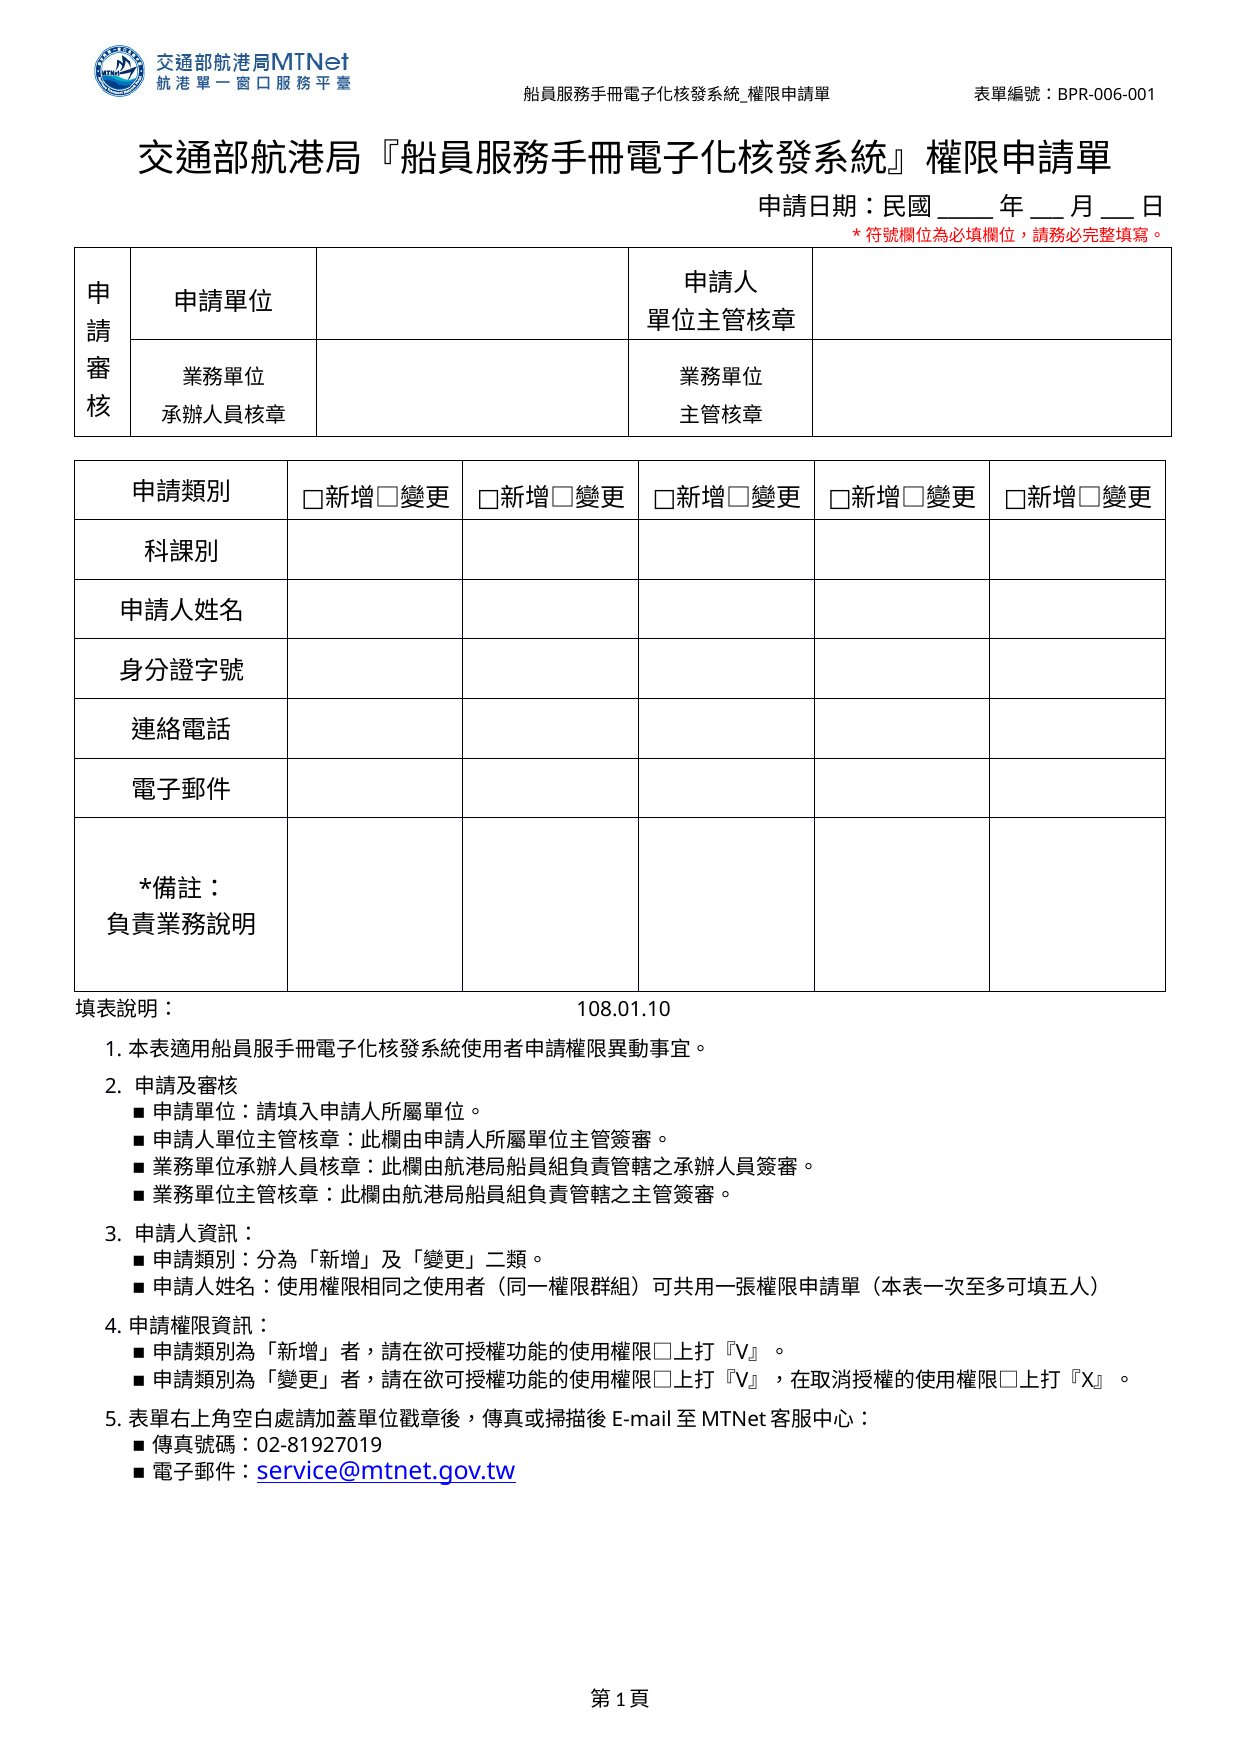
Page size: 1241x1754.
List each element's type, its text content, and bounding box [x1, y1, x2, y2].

table_header □新增□變更 [463, 461, 638, 519]
table_cell *備註： 負責業務說明 [75, 818, 287, 991]
table_header [813, 248, 1171, 339]
table_cell [463, 580, 638, 638]
table_cell [815, 639, 989, 698]
table_cell 身分證字號 [75, 639, 287, 698]
table_header □新增□變更 [990, 461, 1165, 519]
table_cell 連絡電話 [75, 699, 287, 757]
table_cell [288, 639, 462, 698]
text 填表說明： 108.01.10 [75, 992, 1165, 1022]
list 電子郵件：service@mtnet.gov.tw [132, 1458, 1165, 1485]
list 傳真號碼：02-81927019 [132, 1430, 1165, 1457]
table_header □新增□變更 [288, 461, 462, 519]
list 申請及審核 [104, 1060, 1165, 1097]
table_cell [639, 699, 814, 757]
table_cell [990, 818, 1165, 991]
table_cell 業務單位 主管核章 [629, 340, 812, 436]
table_header □新增□變更 [639, 461, 814, 519]
list 業務單位承辦人員核章：此欄由航港局船員組負責管轄之承辦人員簽審。 [132, 1153, 1165, 1180]
table_cell 業務單位 承辦人員核章 [131, 340, 316, 436]
table_cell [639, 818, 814, 991]
list 申請類別為「新增」者，請在欲可授權功能的使用權限□上打『V』。 [132, 1338, 1165, 1365]
table_cell [288, 818, 462, 991]
table_cell [463, 639, 638, 698]
table_cell [288, 520, 462, 579]
table_header □新增□變更 [815, 461, 989, 519]
table_cell [815, 759, 989, 817]
table_cell [990, 759, 1165, 817]
table_cell [463, 818, 638, 991]
table_cell 申請人姓名 [75, 580, 287, 638]
table_cell [639, 520, 814, 579]
table_header [317, 248, 628, 339]
list 表單右上角空白處請加蓋單位戳章後，傳真或掃描後E-mail至MTNet客服中心： [104, 1392, 1165, 1430]
table_cell [288, 759, 462, 817]
table_header 申請單位 [131, 248, 316, 339]
table_cell 電子郵件 [75, 759, 287, 817]
list 申請類別：分為「新增」及「變更」二類。 [132, 1245, 1165, 1272]
table_cell [639, 639, 814, 698]
table_cell [815, 580, 989, 638]
table_cell [990, 639, 1165, 698]
list 申請人姓名：使用權限相同之使用者（同一權限群組）可共用一張權限申請單（本表一次至多可填五人） [132, 1273, 1165, 1300]
text * 符號欄位為必填欄位，請務必完整填寫。 [75, 222, 1165, 247]
table_cell [815, 818, 989, 991]
table_cell [463, 699, 638, 757]
table_cell [639, 580, 814, 638]
table_header 申請人 單位主管核章 [629, 248, 812, 339]
table_cell [288, 580, 462, 638]
table_cell [990, 580, 1165, 638]
list 申請單位：請填入申請人所屬單位。 [132, 1098, 1165, 1125]
table_cell [463, 520, 638, 579]
table_cell 科課別 [75, 520, 287, 579]
table_cell [288, 699, 462, 757]
table_header 申請類別 [75, 461, 287, 519]
picture [75, 41, 397, 100]
table_cell [815, 699, 989, 757]
table_cell [463, 759, 638, 817]
table_cell [815, 520, 989, 579]
table_cell [990, 699, 1165, 757]
text 申請日期：民國 _____ 年 ___ 月 ___ 日 [75, 186, 1165, 222]
list 申請人單位主管核章：此欄由申請人所屬單位主管簽審。 [132, 1125, 1165, 1152]
list 申請權限資訊： [104, 1300, 1165, 1337]
text 交通部航港局『船員服務手冊電子化核發系統』權限申請單 [75, 111, 1165, 186]
list 本表適用船員服手冊電子化核發系統使用者申請權限異動事宜。 [104, 1022, 1165, 1060]
table_header 申請審核 [75, 248, 130, 436]
list 申請人資訊： [104, 1207, 1165, 1245]
list 業務單位主管核章：此欄由航港局船員組負責管轄之主管簽審。 [132, 1180, 1165, 1207]
table_cell [990, 520, 1165, 579]
table_cell [317, 340, 628, 436]
table_cell [813, 340, 1171, 436]
table_cell [639, 759, 814, 817]
list 申請類別為「變更」者，請在欲可授權功能的使用權限□上打『V』，在取消授權的使用權限□上打『X』。 [132, 1365, 1165, 1392]
